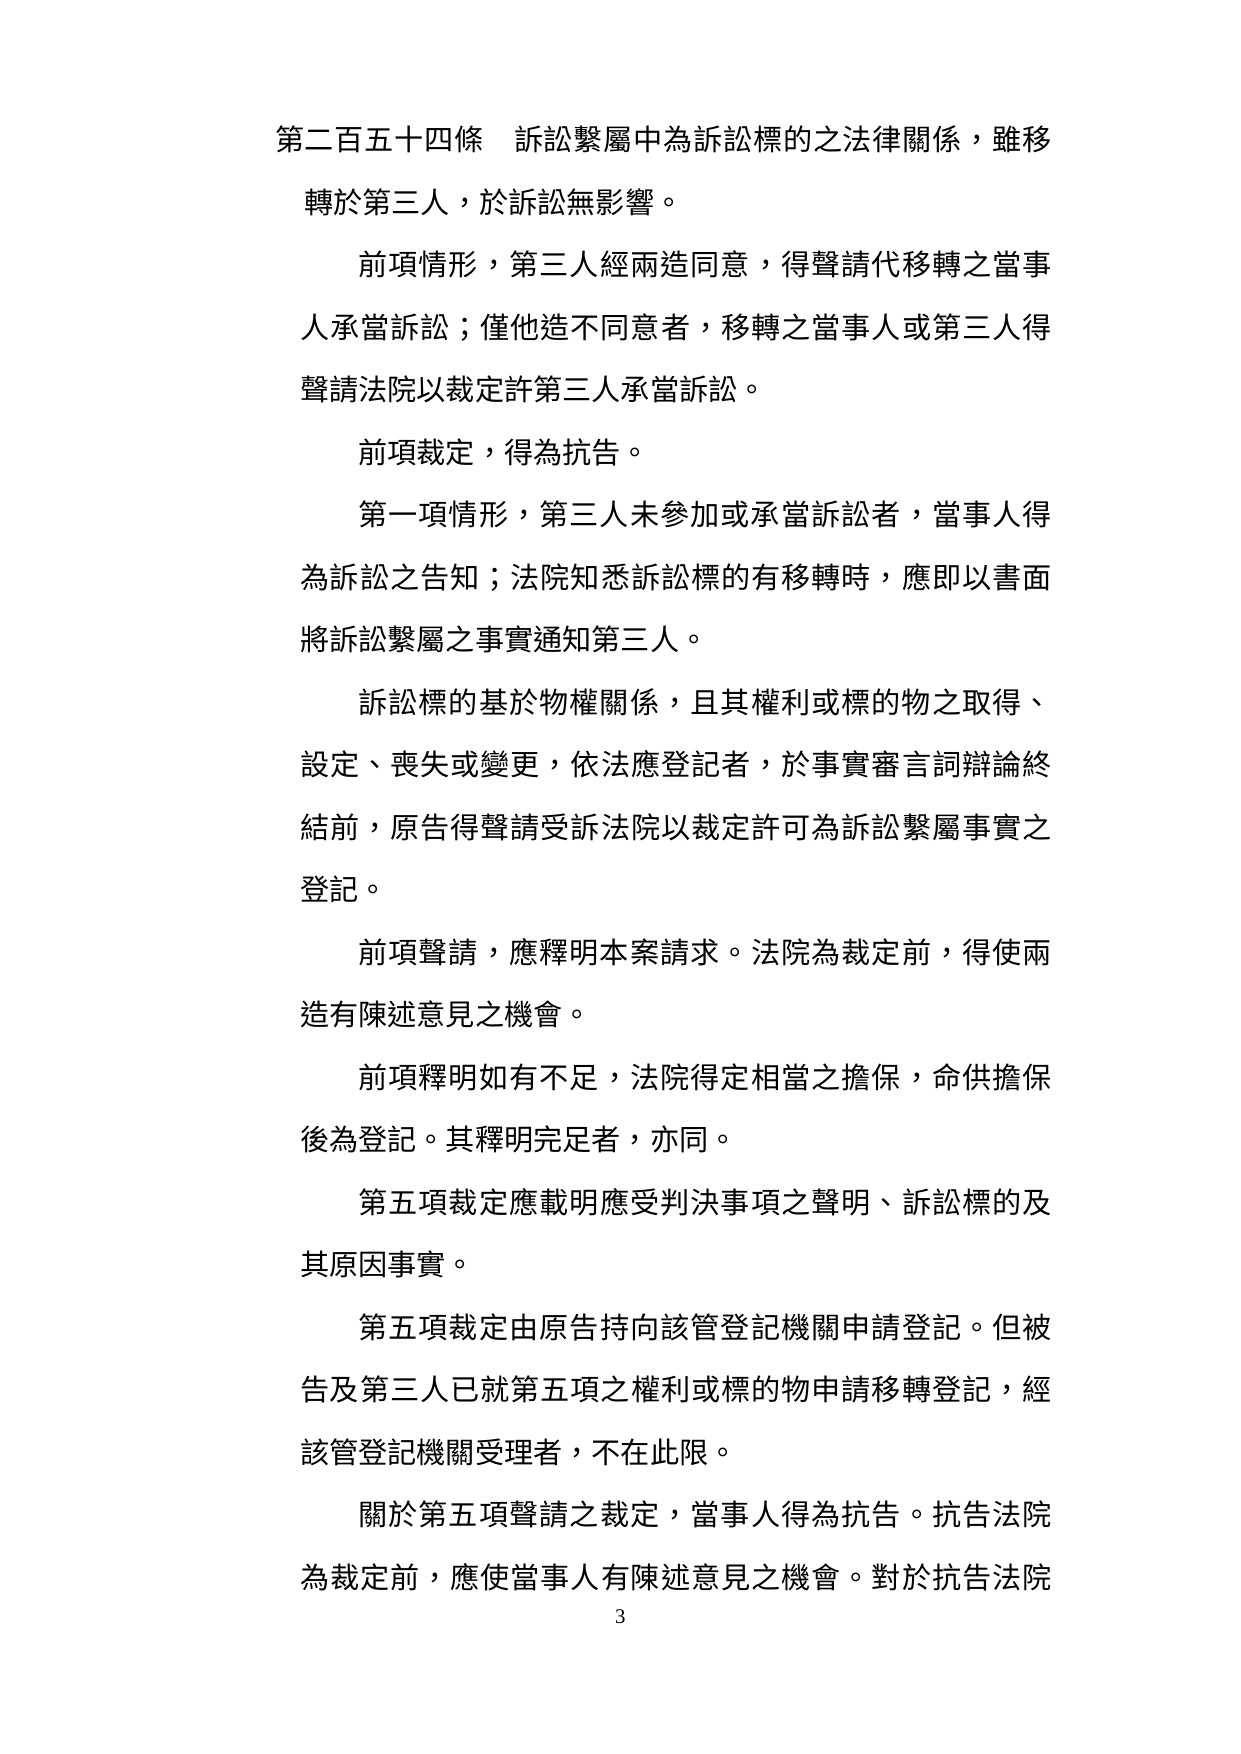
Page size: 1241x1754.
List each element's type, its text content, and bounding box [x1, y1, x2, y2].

text 第五項裁定應載明應受判決事項之聲明、訴訟標的及其原因事實。 [300, 1159, 1053, 1284]
text 訴訟標的基於物權關係，且其權利或標的物之取得、設定、喪失或變更，依法應登記者，於事實審言詞辯論終結前，原告得聲請受訴法院以裁定許可為訴訟繫屬事實之登記。 [300, 659, 1053, 909]
text 前項聲請，應釋明本案請求。法院為裁定前，得使兩造有陳述意見之機會。 [300, 909, 1053, 1034]
text 前項情形，第三人經兩造同意，得聲請代移轉之當事人承當訴訟；僅他造不同意者，移轉之當事人或第三人得聲請法院以裁定許第三人承當訴訟。 [300, 221, 1053, 409]
text 前項釋明如有不足，法院得定相當之擔保，命供擔保後為登記。其釋明完足者，亦同。 [300, 1034, 1053, 1159]
text 前項裁定，得為抗告。 [300, 409, 1053, 471]
text 關於第五項聲請之裁定，當事人得為抗告。抗告法院為裁定前，應使當事人有陳述意見之機會。對於抗告法院 [300, 1471, 1053, 1596]
text 第二百五十四條 訴訟繫屬中為訴訟標的之法律關係，雖移轉於第三人，於訴訟無影響。 [275, 96, 1053, 221]
text 第一項情形，第三人未參加或承當訴訟者，當事人得為訴訟之告知；法院知悉訴訟標的有移轉時，應即以書面將訴訟繫屬之事實通知第三人。 [300, 471, 1053, 659]
text 第五項裁定由原告持向該管登記機關申請登記。但被告及第三人已就第五項之權利或標的物申請移轉登記，經該管登記機關受理者，不在此限。 [300, 1284, 1053, 1471]
